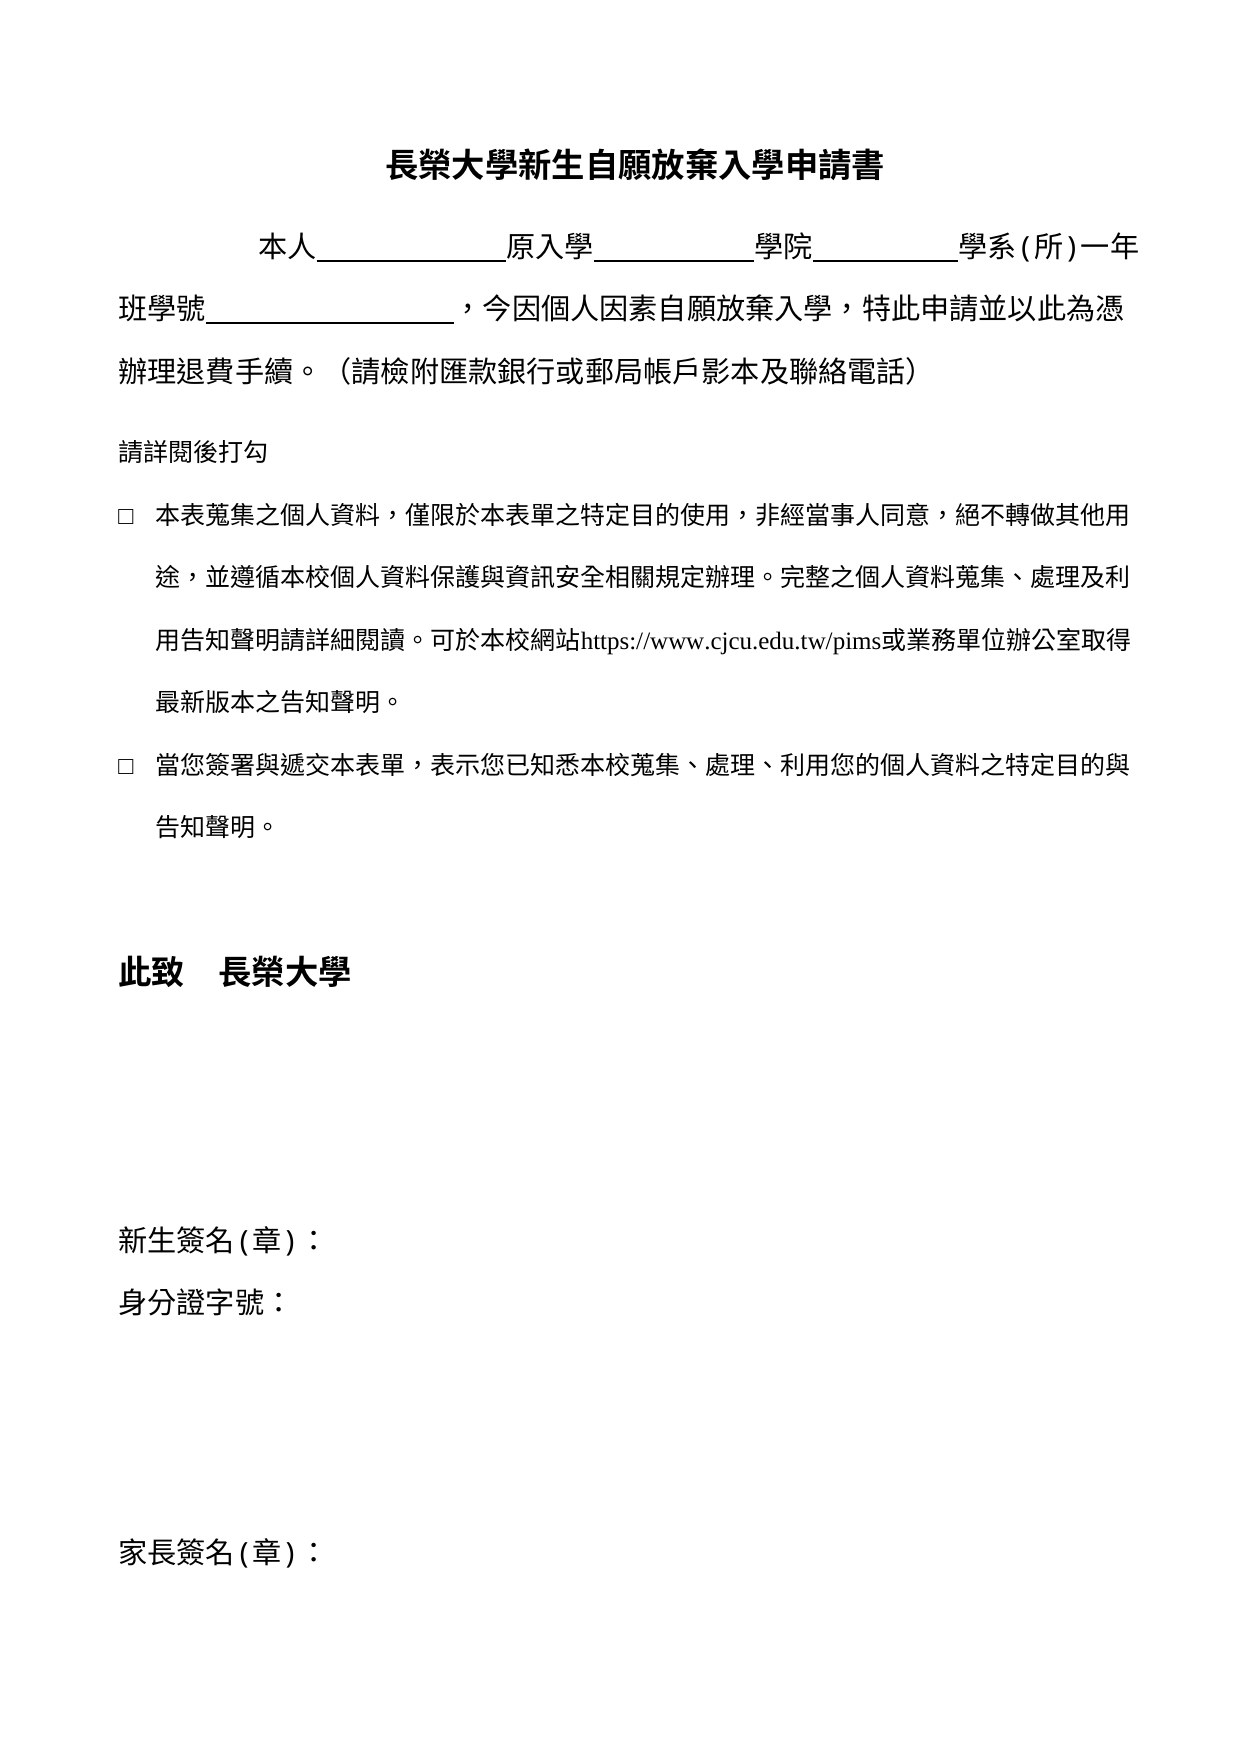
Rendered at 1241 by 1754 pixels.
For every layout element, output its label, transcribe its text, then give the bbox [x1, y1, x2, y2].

list 本表蒐集之個人資料，僅限於本表單之特定目的使用，非經當事人同意，絕不轉做其他用途，並遵循本校個人資料保護與資訊安全相關規定辦理。完整之個人資料蒐集、處理及利用告知聲明請詳細閱讀。可於本校網站https://www.cjcu.edu.tw/pims或業務單位辦公室取得最新版本之告知聲明。 [118, 472, 1152, 722]
text 長榮大學新生自願放棄入學申請書 [118, 122, 1152, 184]
text 請詳閱後打勾 [118, 409, 1152, 472]
text 此致 長榮大學 [118, 928, 1152, 990]
text 本人 原入學 學院 學系(所)一年 班學號 ，今因個人因素自願放棄入學，特此申請並以此為憑辦理退費手續。（請檢附匯款銀行或郵局帳戶影本及聯絡電話） [118, 203, 1152, 390]
text 家長簽名(章)： [118, 1509, 1152, 1572]
text 身分證字號： [118, 1259, 1152, 1322]
text 新生簽名(章)： [118, 1197, 1152, 1259]
list 當您簽署與遞交本表單，表示您已知悉本校蒐集、處理、利用您的個人資料之特定目的與告知聲明。 [118, 722, 1152, 847]
